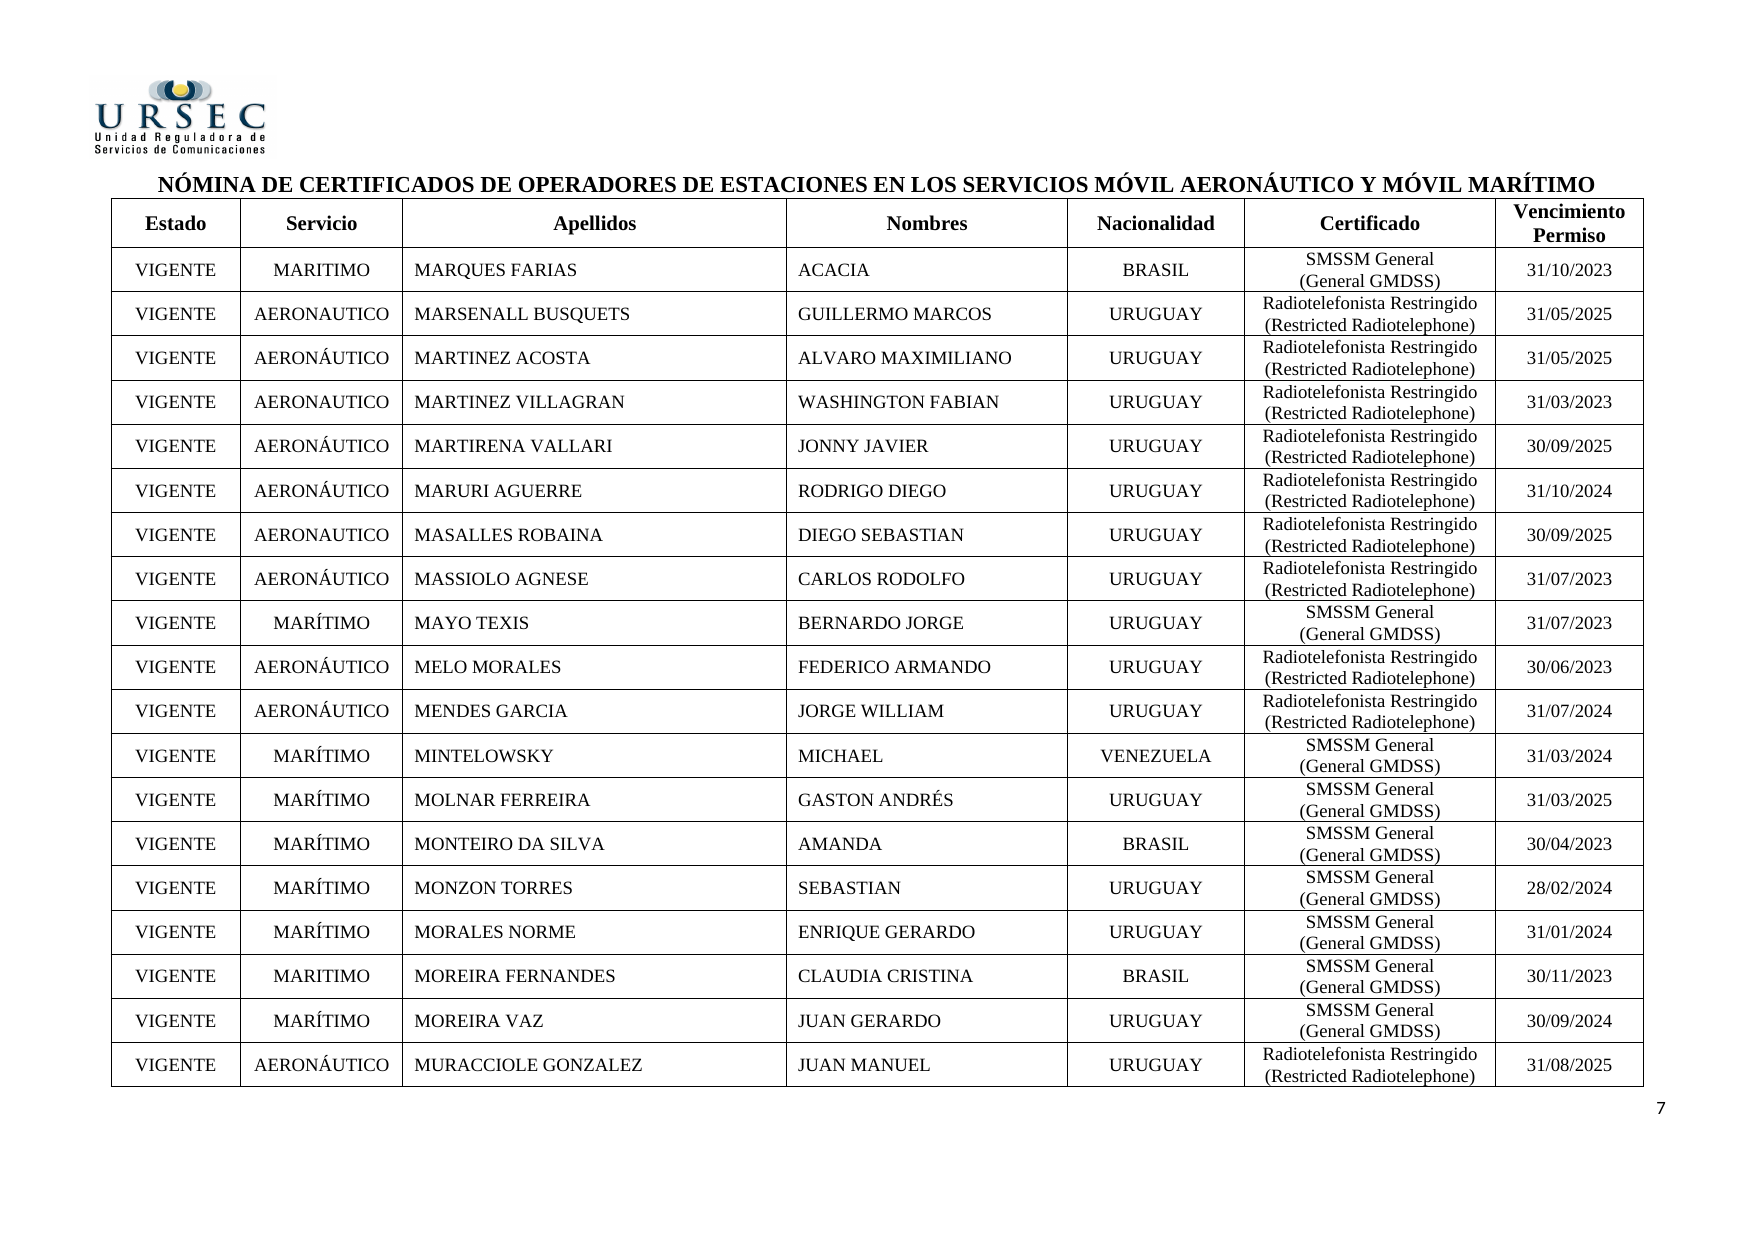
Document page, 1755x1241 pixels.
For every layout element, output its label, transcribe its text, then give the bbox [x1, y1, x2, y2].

table_cell DIEGO SEBASTIAN [787, 513, 1067, 556]
table_header Vencimiento Permiso [1496, 199, 1643, 247]
table_cell Radiotelefonista Restringido (Restricted Radiotelephone) [1245, 381, 1495, 424]
table_cell 31/05/2025 [1496, 292, 1643, 335]
table_cell VIGENTE [112, 822, 240, 865]
table_cell SMSSM General (General GMDSS) [1245, 778, 1495, 821]
table_cell MARÍTIMO [241, 734, 402, 777]
table_cell URUGUAY [1068, 999, 1244, 1042]
table_cell MELO MORALES [403, 646, 786, 689]
table_cell VIGENTE [112, 999, 240, 1042]
table_cell URUGUAY [1068, 911, 1244, 954]
table_cell SMSSM General (General GMDSS) [1245, 734, 1495, 777]
table_cell MONZON TORRES [403, 866, 786, 909]
table_cell SMSSM General (General GMDSS) [1245, 955, 1495, 998]
table_cell Radiotelefonista Restringido (Restricted Radiotelephone) [1245, 690, 1495, 733]
table_cell 31/03/2023 [1496, 381, 1643, 424]
table_cell FEDERICO ARMANDO [787, 646, 1067, 689]
table_cell RODRIGO DIEGO [787, 469, 1067, 512]
table_cell VIGENTE [112, 248, 240, 291]
table_cell JUAN GERARDO [787, 999, 1067, 1042]
table_cell SMSSM General (General GMDSS) [1245, 866, 1495, 909]
table_cell AERONÁUTICO [241, 336, 402, 379]
table_cell BRASIL [1068, 248, 1244, 291]
table_cell Radiotelefonista Restringido (Restricted Radiotelephone) [1245, 513, 1495, 556]
table_cell 31/07/2023 [1496, 557, 1643, 600]
table_cell SMSSM General (General GMDSS) [1245, 822, 1495, 865]
table_cell CLAUDIA CRISTINA [787, 955, 1067, 998]
table_cell MARÍTIMO [241, 866, 402, 909]
table_cell MICHAEL [787, 734, 1067, 777]
table_cell VIGENTE [112, 778, 240, 821]
table_cell Radiotelefonista Restringido (Restricted Radiotelephone) [1245, 336, 1495, 379]
table_cell JUAN MANUEL [787, 1043, 1067, 1086]
table_cell Radiotelefonista Restringido (Restricted Radiotelephone) [1245, 292, 1495, 335]
table_cell CARLOS RODOLFO [787, 557, 1067, 600]
table_cell URUGUAY [1068, 513, 1244, 556]
table_cell 31/07/2023 [1496, 601, 1643, 644]
table_cell MARQUES FARIAS [403, 248, 786, 291]
table_cell VIGENTE [112, 513, 240, 556]
table_cell MARSENALL BUSQUETS [403, 292, 786, 335]
table_cell 31/01/2024 [1496, 911, 1643, 954]
table_cell SMSSM General (General GMDSS) [1245, 911, 1495, 954]
table_cell MARTIRENA VALLARI [403, 425, 786, 468]
table_cell URUGUAY [1068, 292, 1244, 335]
table_cell SEBASTIAN [787, 866, 1067, 909]
table_cell Radiotelefonista Restringido (Restricted Radiotelephone) [1245, 646, 1495, 689]
table_cell VIGENTE [112, 469, 240, 512]
table_cell AERONÁUTICO [241, 425, 402, 468]
table_cell 31/10/2023 [1496, 248, 1643, 291]
table_cell MENDES GARCIA [403, 690, 786, 733]
table_cell MOREIRA VAZ [403, 999, 786, 1042]
table_cell 31/05/2025 [1496, 336, 1643, 379]
table_cell MOREIRA FERNANDES [403, 955, 786, 998]
table_cell Radiotelefonista Restringido (Restricted Radiotelephone) [1245, 469, 1495, 512]
table_cell MARÍTIMO [241, 778, 402, 821]
table_header Nombres [787, 199, 1067, 247]
table_cell Radiotelefonista Restringido (Restricted Radiotelephone) [1245, 1043, 1495, 1086]
table_cell MOLNAR FERREIRA [403, 778, 786, 821]
table_cell ENRIQUE GERARDO [787, 911, 1067, 954]
table_cell VIGENTE [112, 646, 240, 689]
table_cell JONNY JAVIER [787, 425, 1067, 468]
table_cell URUGUAY [1068, 690, 1244, 733]
table_cell MARÍTIMO [241, 999, 402, 1042]
table_cell AERONÁUTICO [241, 1043, 402, 1086]
table_cell AERONÁUTICO [241, 690, 402, 733]
table_cell VIGENTE [112, 1043, 240, 1086]
table_cell MASSIOLO AGNESE [403, 557, 786, 600]
table_cell URUGUAY [1068, 557, 1244, 600]
table_cell SMSSM General (General GMDSS) [1245, 601, 1495, 644]
table_cell MONTEIRO DA SILVA [403, 822, 786, 865]
table_header Nacionalidad [1068, 199, 1244, 247]
table_cell URUGUAY [1068, 381, 1244, 424]
table_cell AMANDA [787, 822, 1067, 865]
table_cell VIGENTE [112, 381, 240, 424]
table_cell Radiotelefonista Restringido (Restricted Radiotelephone) [1245, 557, 1495, 600]
table_cell MINTELOWSKY [403, 734, 786, 777]
table_cell MURACCIOLE GONZALEZ [403, 1043, 786, 1086]
table_cell AERONÁUTICO [241, 557, 402, 600]
table_header Apellidos [403, 199, 786, 247]
table_cell SMSSM General (General GMDSS) [1245, 999, 1495, 1042]
table_cell MORALES NORME [403, 911, 786, 954]
table_cell 30/09/2025 [1496, 513, 1643, 556]
table_cell VIGENTE [112, 425, 240, 468]
table_cell BRASIL [1068, 955, 1244, 998]
table_cell 28/02/2024 [1496, 866, 1643, 909]
table_cell MARÍTIMO [241, 822, 402, 865]
table_cell 31/10/2024 [1496, 469, 1643, 512]
table_cell URUGUAY [1068, 1043, 1244, 1086]
table_cell 31/08/2025 [1496, 1043, 1643, 1086]
table_cell 30/11/2023 [1496, 955, 1643, 998]
table_cell SMSSM General (General GMDSS) [1245, 248, 1495, 291]
table_header Certificado [1245, 199, 1495, 247]
table_cell VIGENTE [112, 557, 240, 600]
table_cell VIGENTE [112, 690, 240, 733]
table_cell 30/09/2024 [1496, 999, 1643, 1042]
table_cell ALVARO MAXIMILIANO [787, 336, 1067, 379]
table_cell URUGUAY [1068, 469, 1244, 512]
table_cell GASTON ANDRÉS [787, 778, 1067, 821]
table_cell VIGENTE [112, 336, 240, 379]
table_cell AERONAUTICO [241, 513, 402, 556]
table_cell VIGENTE [112, 601, 240, 644]
table_cell AERONÁUTICO [241, 646, 402, 689]
table_cell VENEZUELA [1068, 734, 1244, 777]
table_cell MARURI AGUERRE [403, 469, 786, 512]
table_cell BRASIL [1068, 822, 1244, 865]
table_cell 30/09/2025 [1496, 425, 1643, 468]
table_cell 31/03/2024 [1496, 734, 1643, 777]
table_header Estado [112, 199, 240, 247]
table_cell VIGENTE [112, 292, 240, 335]
table_cell 30/06/2023 [1496, 646, 1643, 689]
table_cell Radiotelefonista Restringido (Restricted Radiotelephone) [1245, 425, 1495, 468]
table_cell 31/07/2024 [1496, 690, 1643, 733]
table_cell URUGUAY [1068, 778, 1244, 821]
table_cell MARTINEZ VILLAGRAN [403, 381, 786, 424]
table_cell MASALLES ROBAINA [403, 513, 786, 556]
table_cell JORGE WILLIAM [787, 690, 1067, 733]
table_cell 31/03/2025 [1496, 778, 1643, 821]
table_cell BERNARDO JORGE [787, 601, 1067, 644]
table_cell AERONAUTICO [241, 381, 402, 424]
table_header Servicio [241, 199, 402, 247]
table_cell 30/04/2023 [1496, 822, 1643, 865]
table_cell MARTINEZ ACOSTA [403, 336, 786, 379]
table_cell URUGUAY [1068, 866, 1244, 909]
table_cell VIGENTE [112, 866, 240, 909]
table_cell URUGUAY [1068, 336, 1244, 379]
table_cell WASHINGTON FABIAN [787, 381, 1067, 424]
table_cell URUGUAY [1068, 425, 1244, 468]
table_cell MARÍTIMO [241, 601, 402, 644]
table_cell VIGENTE [112, 955, 240, 998]
table_cell AERONÁUTICO [241, 469, 402, 512]
table_cell ACACIA [787, 248, 1067, 291]
table_cell URUGUAY [1068, 601, 1244, 644]
table_cell MARÍTIMO [241, 911, 402, 954]
table_cell VIGENTE [112, 911, 240, 954]
table_cell MAYO TEXIS [403, 601, 786, 644]
table_cell AERONAUTICO [241, 292, 402, 335]
table_cell MARITIMO [241, 955, 402, 998]
table_cell URUGUAY [1068, 646, 1244, 689]
table_cell GUILLERMO MARCOS [787, 292, 1067, 335]
table_cell VIGENTE [112, 734, 240, 777]
table_cell MARITIMO [241, 248, 402, 291]
